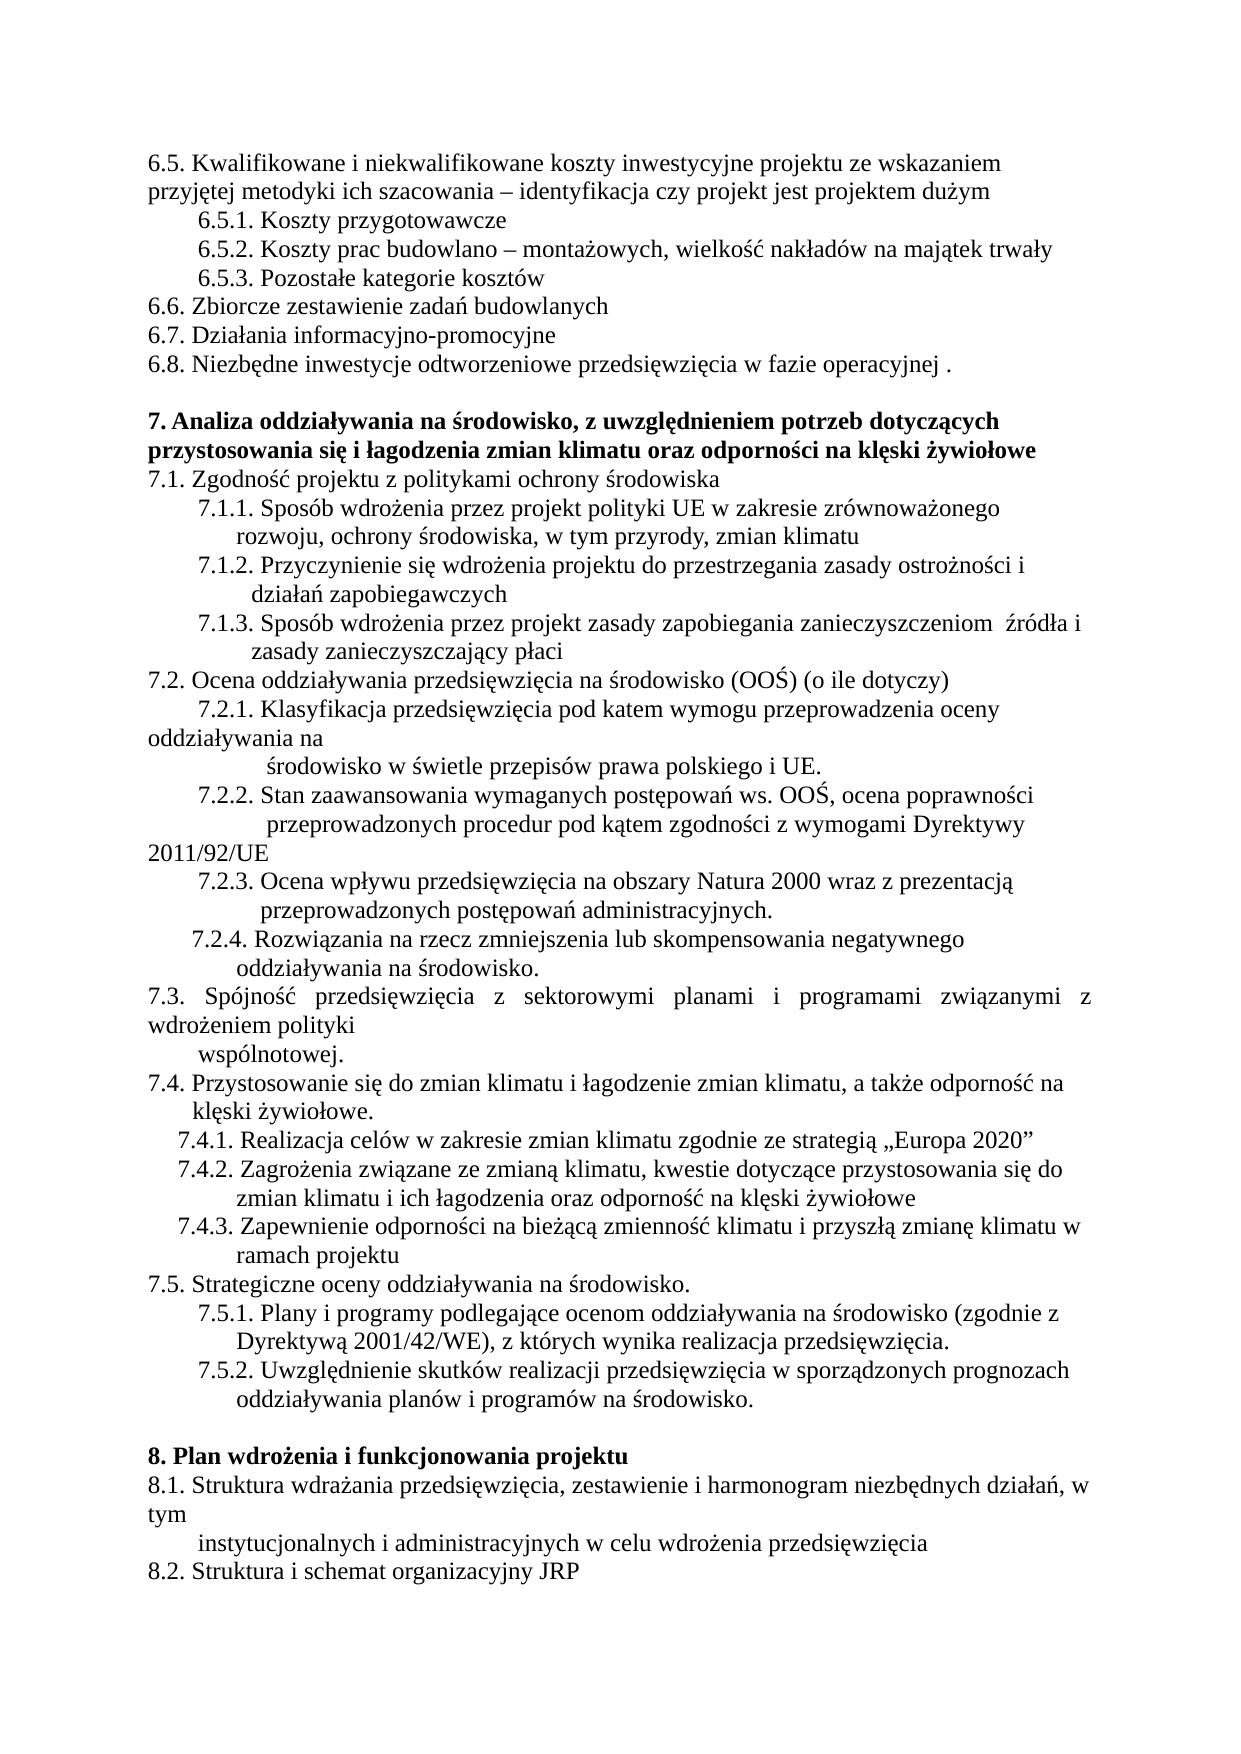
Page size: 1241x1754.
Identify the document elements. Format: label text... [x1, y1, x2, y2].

text środowisko w świetle przepisów prawa polskiego i UE. [148, 751, 1093, 780]
text 7.2.1. Klasyfikacja przedsięwzięcia pod katem wymogu przeprowadzenia oceny oddziaływania na [148, 694, 1093, 751]
text 7.3. Spójność przedsięwzięcia z sektorowymi planami i programami związanymi z wdrożeniem polityki [148, 981, 1093, 1039]
text 7.4.3. Zapewnienie odporności na bieżącą zmienność klimatu i przyszłą zmianę klimatu w ramach projektu [177, 1211, 1093, 1269]
text 7.1. Zgodność projektu z politykami ochrony środowiska [148, 464, 1093, 493]
text 6.5. Kwalifikowane i niekwalifikowane koszty inwestycyjne projektu ze wskazaniem przyjętej metodyki ich szacowania – identyfikacja czy projekt jest projektem dużym [148, 148, 1093, 205]
text wspólnotowej. [148, 1039, 1093, 1068]
text 7.1.1. Sposób wdrożenia przez projekt polityki UE w zakresie zrównoważonego rozwoju, ochrony środowiska, w tym przyrody, zmian klimatu [148, 493, 1093, 550]
text 7.2.2. Stan zaawansowania wymaganych postępowań ws. OOŚ, ocena poprawności [148, 780, 1093, 809]
text instytucjonalnych i administracyjnych w celu wdrożenia przedsięwzięcia [148, 1528, 1093, 1556]
text 7.2. Ocena oddziaływania przedsięwzięcia na środowisko (OOŚ) (o ile dotyczy) [148, 665, 1093, 694]
text przeprowadzonych procedur pod kątem zgodności z wymogami Dyrektywy 2011/92/UE [148, 809, 1093, 866]
text 7.5. Strategiczne oceny oddziaływania na środowisko. [148, 1269, 1093, 1298]
text 7.1.2. Przyczynienie się wdrożenia projektu do przestrzegania zasady ostrożności i działań zapobiegawczych [148, 550, 1093, 608]
text 7.4. Przystosowanie się do zmian klimatu i łagodzenie zmian klimatu, a także odporność na klęski żywiołowe. [148, 1068, 1093, 1125]
text 7.4.2. Zagrożenia związane ze zmianą klimatu, kwestie dotyczące przystosowania się do zmian klimatu i ich łagodzenia oraz odporność na klęski żywiołowe [177, 1154, 1093, 1211]
text 7.2.3. Ocena wpływu przedsięwzięcia na obszary Natura 2000 wraz z prezentacją [148, 866, 1093, 895]
text 8. Plan wdrożenia i funkcjonowania projektu [148, 1441, 1093, 1470]
text przeprowadzonych postępowań administracyjnych. [148, 895, 1093, 924]
text 7.2.4. Rozwiązania na rzecz zmniejszenia lub skompensowania negatywnego oddziaływania na środowisko. [148, 924, 1093, 981]
text 6.6. Zbiorcze zestawienie zadań budowlanych [148, 291, 1093, 320]
text 8.1. Struktura wdrażania przedsięwzięcia, zestawienie i harmonogram niezbędnych działań, w tym [148, 1470, 1093, 1528]
text 7.1.3. Sposób wdrożenia przez projekt zasady zapobiegania zanieczyszczeniom źródła i zasady zanieczyszczający płaci [148, 608, 1093, 665]
text 6.5.2. Koszty prac budowlano – montażowych, wielkość nakładów na majątek trwały [148, 234, 1093, 263]
text 6.8. Niezbędne inwestycje odtworzeniowe przedsięwzięcia w fazie operacyjnej . [148, 349, 1093, 378]
text 7.4.1. Realizacja celów w zakresie zmian klimatu zgodnie ze strategią „Europa 2020” [177, 1125, 1093, 1154]
text 8.2. Struktura i schemat organizacyjny JRP [148, 1556, 1093, 1585]
text 7.5.2. Uwzględnienie skutków realizacji przedsięwzięcia w sporządzonych prognozach oddziaływania planów i programów na środowisko. [148, 1355, 1093, 1413]
text 7.5.1. Plany i programy podlegające ocenom oddziaływania na środowisko (zgodnie z Dyrektywą 2001/42/WE), z których wynika realizacja przedsięwzięcia. [148, 1298, 1093, 1355]
text 6.5.1. Koszty przygotowawcze [148, 205, 1093, 234]
text 6.7. Działania informacyjno-promocyjne [148, 320, 1093, 349]
text 6.5.3. Pozostałe kategorie kosztów [148, 263, 1093, 291]
text 7. Analiza oddziaływania na środowisko, z uwzględnieniem potrzeb dotyczących przystosowania się i łagodzenia zmian klimatu oraz odporności na klęski żywiołowe [148, 406, 1093, 464]
